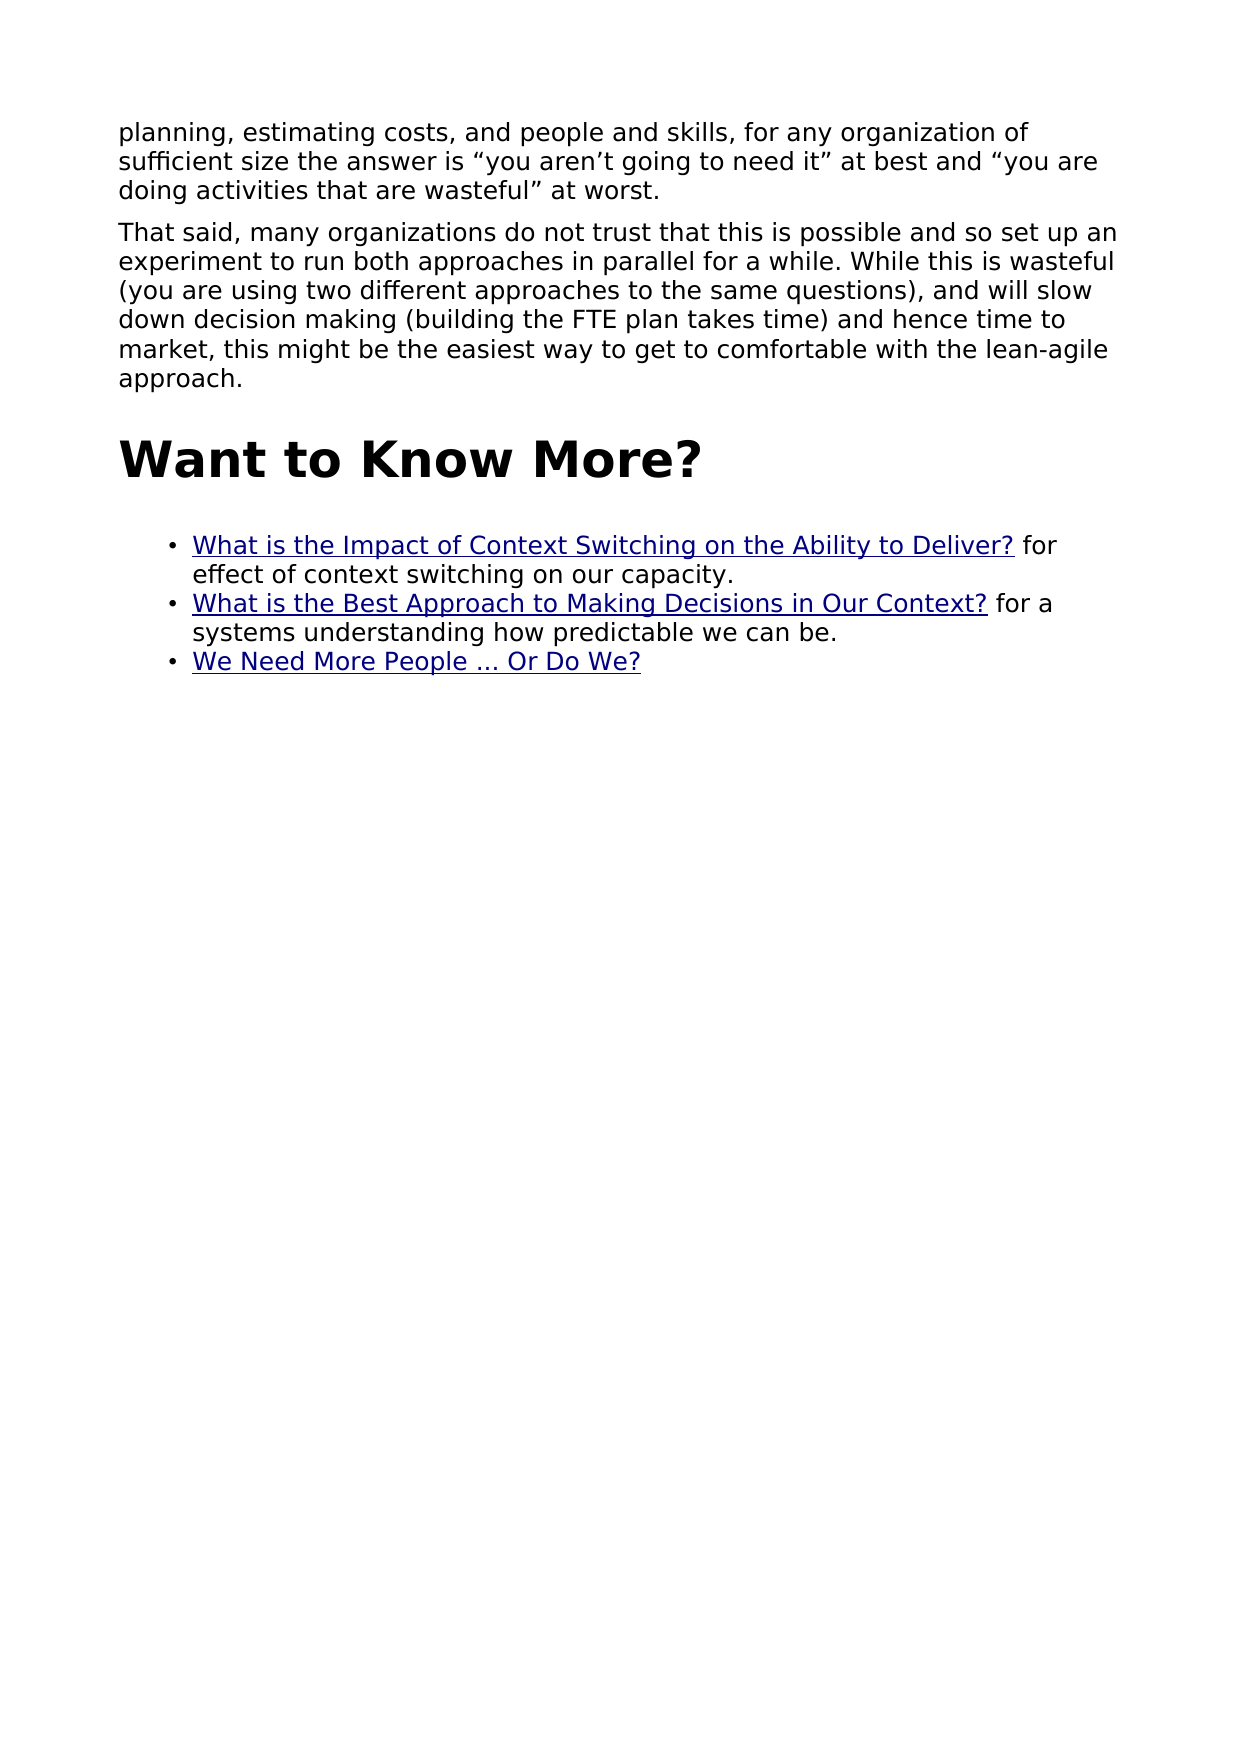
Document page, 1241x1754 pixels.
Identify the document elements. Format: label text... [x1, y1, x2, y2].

list We Need More People ... Or Do We? [177, 647, 1122, 677]
list What is the Best Approach to Making Decisions in Our Context? for a systems understanding how predictable we can be. [177, 589, 1122, 647]
list What is the Impact of Context Switching on the Ability to Deliver? for effect of context switching on our capacity. [177, 531, 1122, 589]
text That said, many organizations do not trust that this is possible and so set up an experiment to run both approaches in parallel for a while. While this is wasteful (you are using two different approaches to the same questions), and will slow down decision making (building the FTE plan takes time) and hence time to market, this might be the easiest way to get to comfortable with the lean-agile approach. [118, 218, 1122, 393]
subtitle Want to Know More? [118, 431, 1122, 489]
text planning, estimating costs, and people and skills, for any organization of sufficient size the answer is “you aren’t going to need it” at best and “you are doing activities that are wasteful” at worst. [118, 118, 1122, 206]
